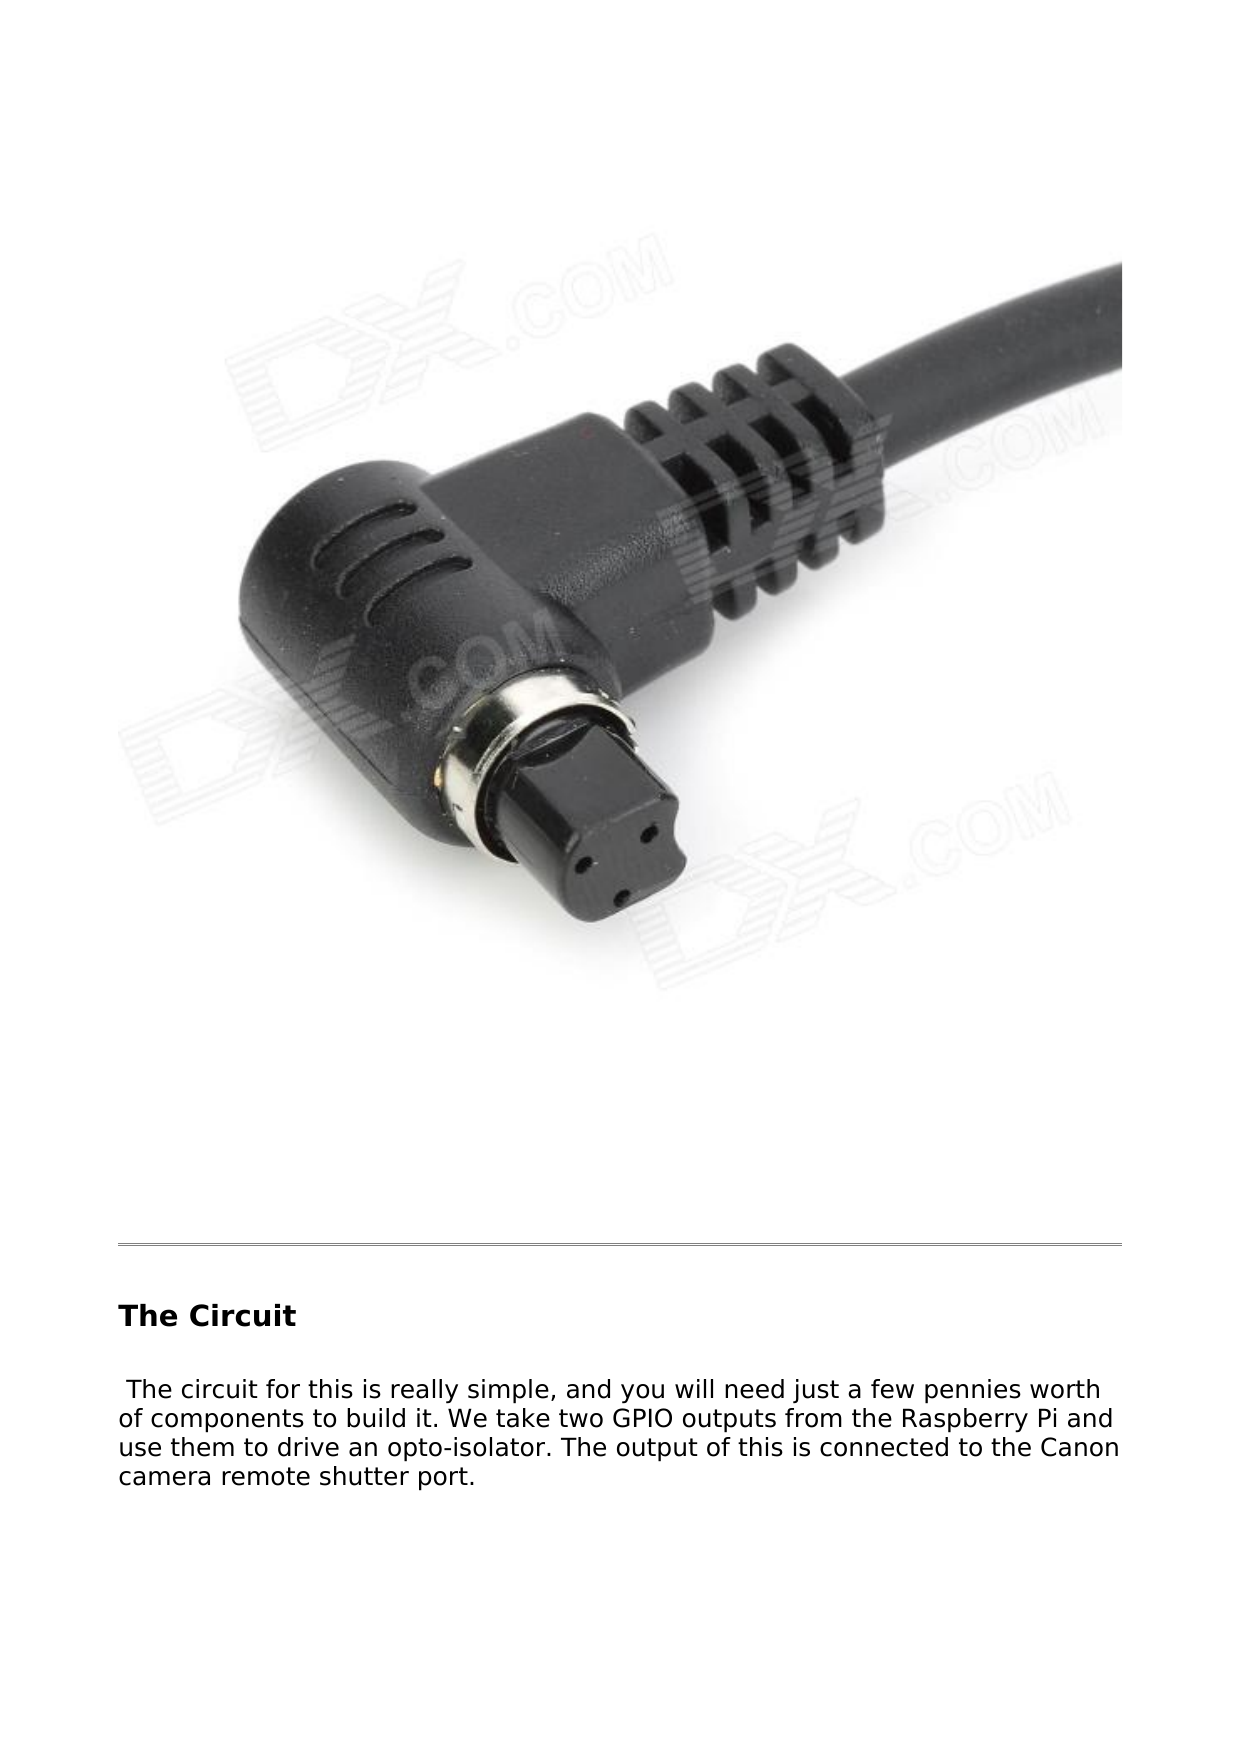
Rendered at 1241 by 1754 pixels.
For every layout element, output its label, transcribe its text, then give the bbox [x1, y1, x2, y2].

picture [118, 118, 1123, 1122]
subtitle The Circuit [118, 1299, 1122, 1333]
text [118, 1122, 1122, 1216]
text The circuit for this is really simple, and you will need just a few pennies worth of components to build it. We take two GPIO outputs from the Raspberry Pi and use them to drive an opto-isolator. The output of this is connected to the Canon camera remote shutter port. [118, 1346, 1122, 1550]
